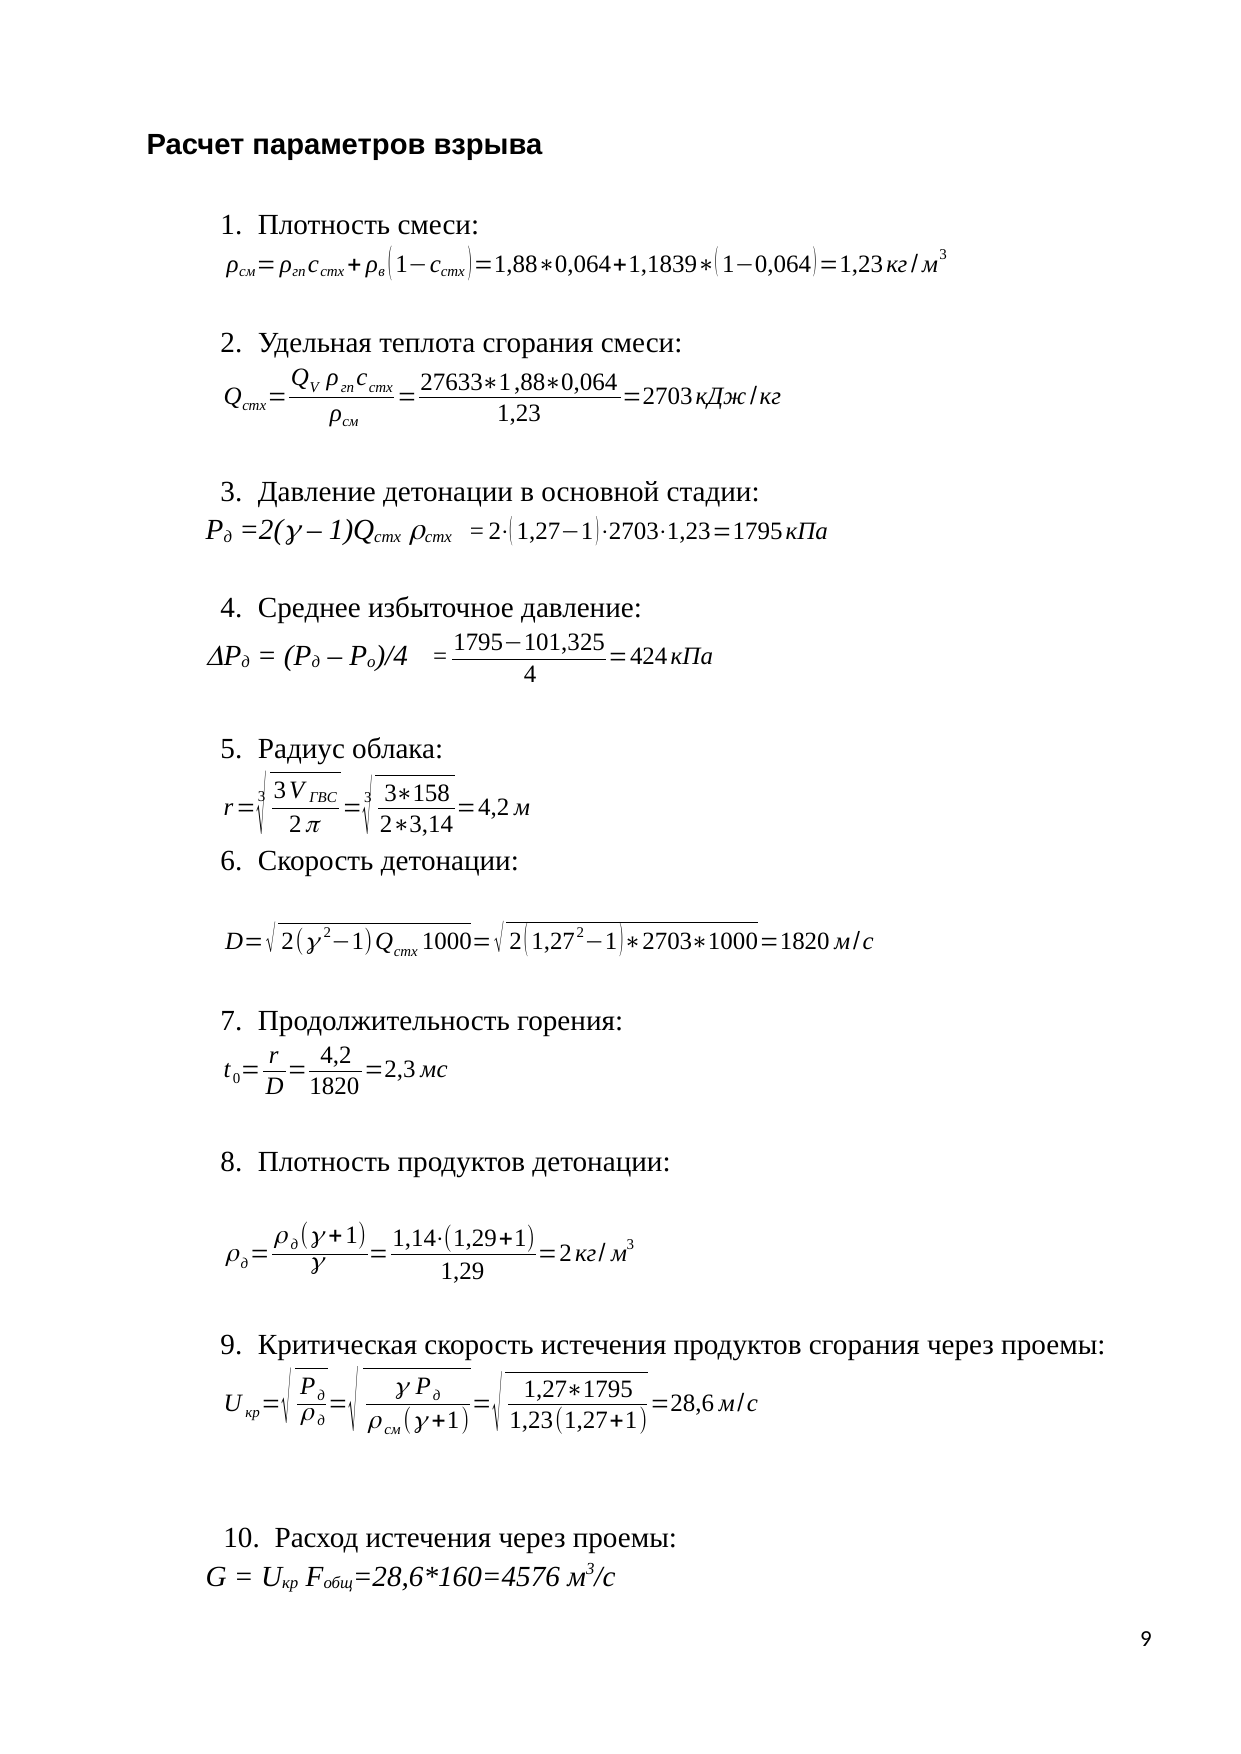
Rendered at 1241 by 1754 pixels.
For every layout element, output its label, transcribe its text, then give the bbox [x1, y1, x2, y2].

text Pд = (Рд – Ро)/4 [146, 629, 1152, 688]
list Плотность смеси: [220, 207, 1152, 240]
list Критическая скорость истечения продуктов сгорания через проемы: [220, 1327, 1152, 1361]
text G = Uкр Fобщ=28,6*160=4576 м3/с [146, 1559, 1152, 1592]
list Среднее избыточное давление: [220, 590, 1152, 624]
subtitle Расчет параметров взрыва [146, 127, 1152, 161]
list Радиус облака: [220, 731, 1152, 765]
text Рд =2( – 1)Qстх стх [146, 512, 1152, 547]
list Продолжительность горения: [220, 1003, 1152, 1036]
list Удельная теплота сгорания смеси: [220, 325, 1152, 359]
list Скорость детонации: [220, 843, 1152, 877]
list Расход истечения через проемы: [223, 1520, 1152, 1554]
list Давление детонации в основной стадии: [220, 474, 1152, 507]
list Плотность продуктов детонации: [220, 1144, 1152, 1178]
